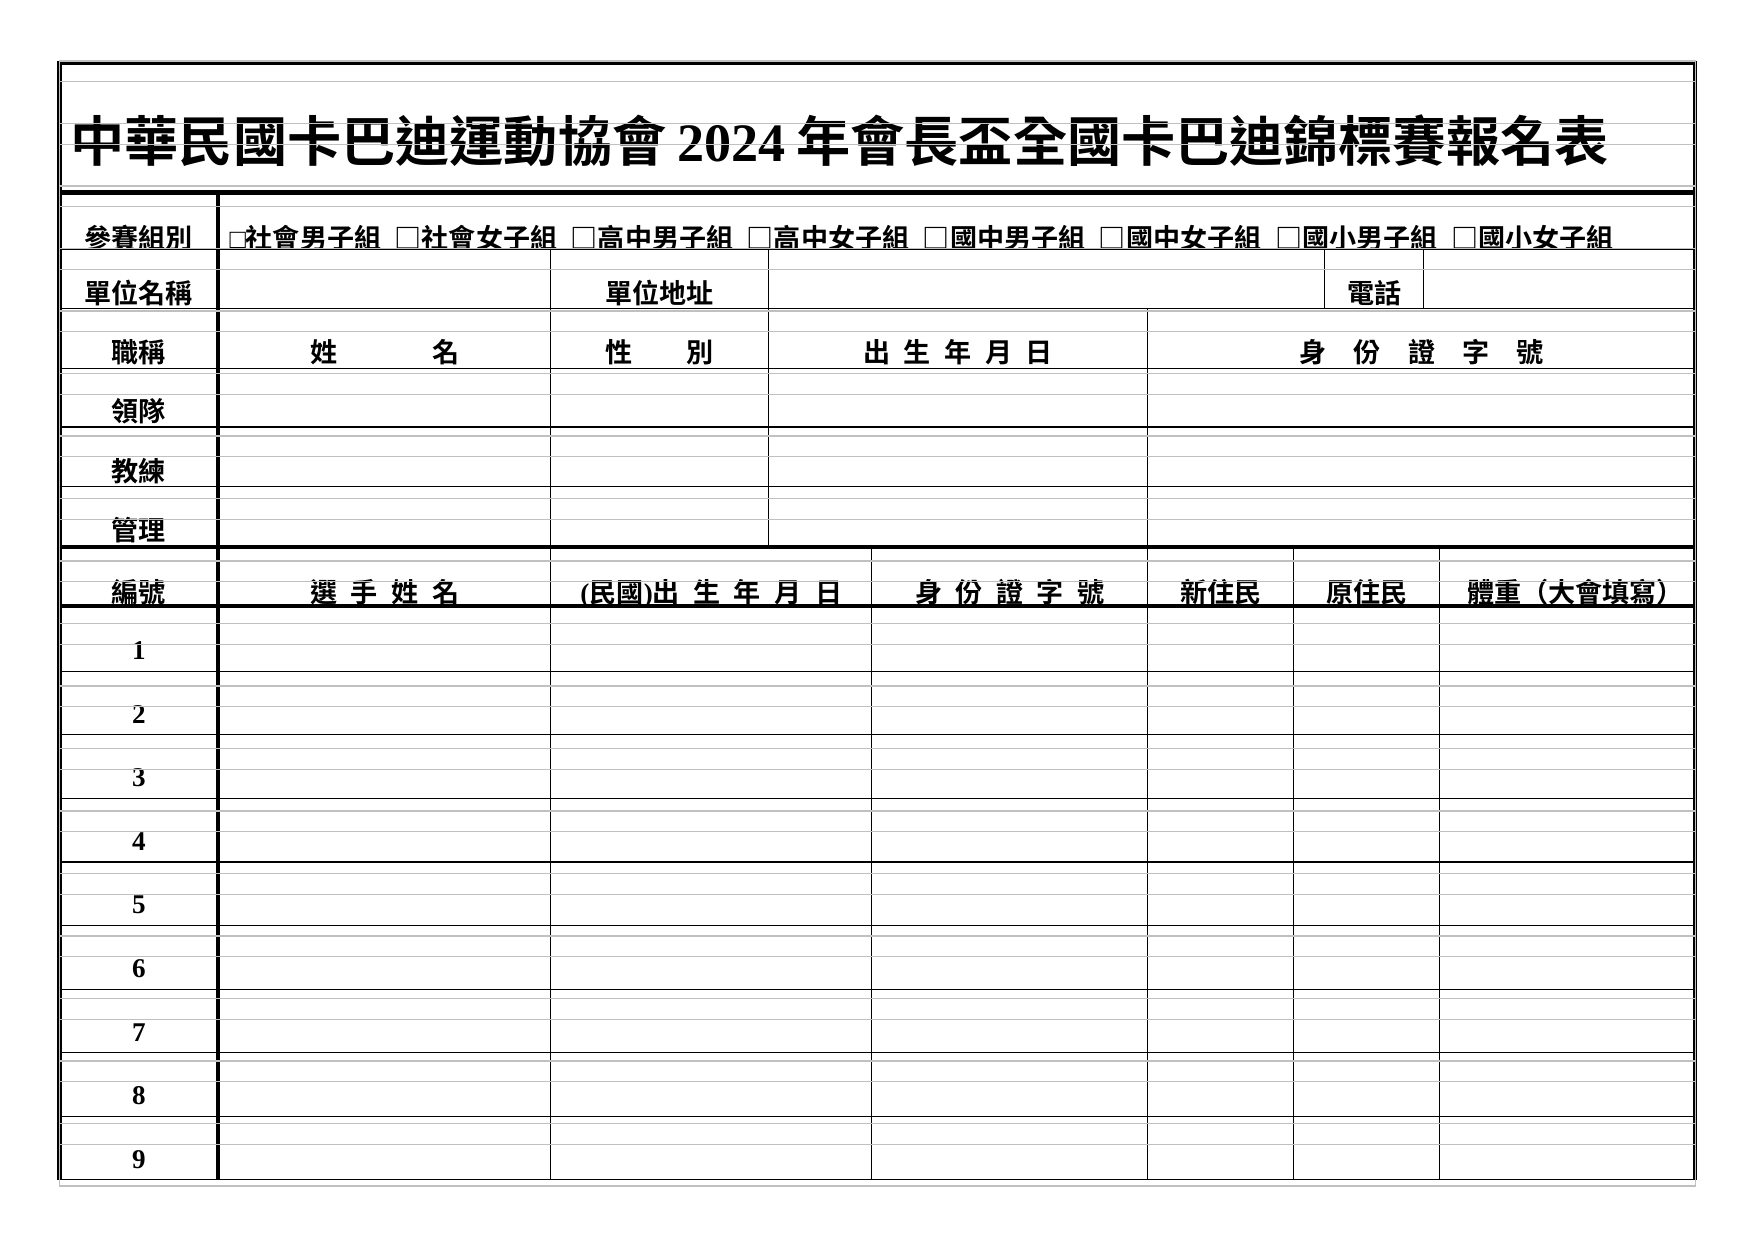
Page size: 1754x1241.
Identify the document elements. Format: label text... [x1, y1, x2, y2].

table_cell [769, 437, 1147, 456]
table_cell 教練 [62, 457, 216, 486]
table_header 中華民國卡巴迪運動協會2024年會長盃全國卡巴迪錦標賽報名表 [444, 124, 480, 144]
table_cell 原住民 [1372, 582, 1383, 604]
table_cell [872, 608, 1147, 623]
table_cell [1440, 1124, 1693, 1144]
table_cell [220, 990, 550, 998]
table_cell [1440, 863, 1693, 873]
table_cell [220, 957, 550, 988]
table_cell [1148, 645, 1293, 671]
table_cell [1294, 1020, 1439, 1052]
table_cell [1294, 990, 1439, 998]
table_cell [220, 428, 550, 435]
table_cell [62, 990, 216, 998]
table_cell 體重（大會填寫） [1440, 582, 1469, 604]
table_header 中華民國卡巴迪運動協會2024年會長盃全國卡巴迪錦標賽報名表 [1150, 124, 1181, 144]
table_cell [1148, 608, 1293, 623]
table_cell 原住民 [1386, 595, 1399, 604]
table_cell [872, 1082, 1147, 1116]
table_cell [1440, 608, 1693, 623]
table_cell [62, 1062, 216, 1081]
table_header 中華民國卡巴迪運動協會2024年會長盃全國卡巴迪錦標賽報名表 [922, 124, 1037, 144]
table_cell [1294, 832, 1439, 861]
table_cell [62, 863, 216, 873]
table_cell [551, 687, 871, 706]
table_cell [769, 520, 1147, 544]
table_cell 編號 [62, 562, 216, 581]
table_cell [1294, 1082, 1439, 1116]
table_cell [1294, 874, 1439, 894]
table_cell [62, 437, 216, 456]
table_cell [1294, 1145, 1439, 1179]
table_cell [1148, 926, 1293, 935]
table_cell [1440, 1082, 1693, 1116]
table_cell 選 手 姓 名 [364, 582, 396, 604]
table_cell [1440, 1053, 1693, 1060]
table_cell [220, 1124, 550, 1144]
table_cell [62, 687, 216, 706]
table_cell 7 [62, 1020, 216, 1052]
table_cell [551, 250, 768, 269]
table_cell [1148, 874, 1293, 894]
table_header 中華民國卡巴迪運動協會2024年會長盃全國卡巴迪錦標賽報名表 [1584, 124, 1693, 144]
table_cell [1148, 312, 1693, 331]
table_cell [769, 312, 1147, 331]
table_header 中華民國卡巴迪運動協會2024年會長盃全國卡巴迪錦標賽報名表 [1530, 124, 1578, 144]
table_cell [1440, 1117, 1693, 1123]
table_cell 身 份 證 字 號 [935, 582, 960, 604]
table_cell [551, 457, 768, 486]
table_cell (民國)出 生 年 月 日 [667, 582, 705, 604]
table_cell [769, 250, 1324, 269]
table_cell [220, 863, 550, 873]
table_cell [551, 624, 871, 644]
table_cell [551, 499, 768, 519]
table_cell [551, 937, 871, 956]
table_header 中華民國卡巴迪運動協會2024年會長盃全國卡巴迪錦標賽報名表 [655, 124, 823, 144]
table_cell [1148, 1020, 1293, 1052]
table_cell 單位名稱 [62, 270, 216, 308]
table_cell [551, 1062, 871, 1081]
table_cell 9 [62, 1145, 216, 1179]
table_cell [551, 1145, 871, 1179]
table_cell 職稱 [62, 332, 216, 367]
table_cell [1294, 707, 1439, 734]
table_cell [220, 270, 550, 308]
table_cell 新住民 [1240, 595, 1253, 604]
table_cell 1 [62, 624, 216, 644]
table_cell [872, 937, 1147, 956]
table_cell 出 生 年 月 日 [769, 332, 1147, 367]
table_cell 4 [62, 832, 216, 861]
table_cell [1148, 895, 1293, 925]
table_cell 編號 [151, 582, 216, 604]
table_cell [1148, 1082, 1293, 1116]
table_header 中華民國卡巴迪運動協會2024年會長盃全國卡巴迪錦標賽報名表 [486, 124, 516, 144]
table_cell 編號 [125, 582, 155, 604]
table_cell [1424, 250, 1693, 269]
table_cell [1148, 863, 1293, 873]
table_header 中華民國卡巴迪運動協會2024年會長盃全國卡巴迪錦標賽報名表 [62, 65, 1693, 81]
table_cell [220, 1053, 550, 1060]
table_cell [220, 374, 550, 394]
table_cell [220, 369, 550, 373]
table_cell [872, 707, 1147, 734]
table_cell [1294, 624, 1439, 644]
table_cell [220, 926, 550, 935]
table_cell 體重（大會填寫） [1477, 582, 1506, 604]
table_cell [62, 374, 216, 394]
table_cell [872, 1053, 1147, 1060]
table_cell 體重（大會填寫） [1553, 593, 1570, 604]
table_cell (民國)出 生 年 月 日 [551, 562, 871, 581]
table_cell [872, 1020, 1147, 1052]
table_cell [62, 874, 216, 894]
table_cell [872, 749, 1147, 769]
table_cell 姓 名 [220, 332, 550, 367]
table_cell (民國)出 生 年 月 日 [838, 582, 871, 604]
table_cell [872, 863, 1147, 873]
table_header 中華民國卡巴迪運動協會2024年會長盃全國卡巴迪錦標賽報名表 [1480, 124, 1520, 144]
table_cell [220, 437, 550, 456]
table_cell [1294, 895, 1439, 925]
table_cell [551, 608, 871, 623]
table_cell [220, 687, 550, 706]
table_cell [1294, 812, 1439, 831]
table_cell 管理 [62, 520, 216, 544]
table_cell (民國)出 生 年 月 日 [796, 582, 819, 604]
table_cell [551, 735, 871, 748]
table_cell 新住民 [1196, 591, 1201, 604]
table_header 中華民國卡巴迪運動協會2024年會長盃全國卡巴迪錦標賽報名表 [62, 82, 1693, 123]
table_cell 原住民 [1294, 582, 1329, 604]
table_cell [1148, 832, 1293, 861]
table_cell [551, 999, 871, 1019]
table_cell [220, 812, 550, 831]
table_cell 原住民 [1294, 562, 1439, 581]
table_cell 選 手 姓 名 [395, 582, 442, 604]
table_cell [872, 999, 1147, 1019]
table_header 中華民國卡巴迪運動協會2024年會長盃全國卡巴迪錦標賽報名表 [582, 124, 623, 144]
table_cell 電話 [1325, 270, 1423, 308]
table_cell 選 手 姓 名 [220, 549, 550, 560]
table_cell [220, 395, 550, 426]
table_cell [220, 645, 550, 671]
table_cell 選 手 姓 名 [315, 582, 362, 604]
table_cell [1440, 812, 1693, 831]
table_cell [1294, 1117, 1439, 1123]
table_cell [62, 195, 216, 206]
table_cell [1325, 250, 1423, 269]
table_cell [1148, 812, 1293, 831]
table_cell [1294, 799, 1439, 810]
table_cell [872, 624, 1147, 644]
table_cell 新住民 [1214, 582, 1223, 604]
table_cell 身 份 證 字 號 [1090, 582, 1147, 604]
table_cell [62, 428, 216, 435]
table_cell [220, 1020, 550, 1052]
table_cell [1424, 270, 1693, 308]
table_cell [872, 874, 1147, 894]
table_header 中華民國卡巴迪運動協會2024年會長盃全國卡巴迪錦標賽報名表 [316, 124, 347, 144]
table_cell [872, 1124, 1147, 1144]
table_cell [769, 428, 1147, 435]
table_cell [1440, 874, 1693, 894]
table_cell [551, 1053, 871, 1060]
table_cell 編號 [62, 549, 216, 560]
table_header 中華民國卡巴迪運動協會2024年會長盃全國卡巴迪錦標賽報名表 [62, 145, 1693, 185]
table_cell [1294, 608, 1439, 623]
table_cell [1148, 1062, 1293, 1081]
table_cell [872, 895, 1147, 925]
table_cell 領隊 [62, 395, 216, 426]
table_cell [551, 799, 871, 810]
table_cell [872, 735, 1147, 748]
table_cell [62, 487, 216, 498]
table_cell [1148, 999, 1293, 1019]
table_cell [769, 499, 1147, 519]
table_cell [872, 1062, 1147, 1081]
table_cell 體重（大會填寫） [1621, 582, 1639, 604]
table_cell 新住民 [1226, 582, 1237, 604]
table_cell 新住民 [1250, 582, 1293, 604]
table_cell 身 份 證 字 號 [872, 582, 926, 604]
table_cell 參賽組別 [62, 207, 216, 248]
table_cell 1 [62, 645, 216, 671]
table_cell [551, 895, 871, 925]
table_cell [62, 926, 216, 935]
table_cell [1148, 374, 1693, 394]
table_cell 原住民 [1294, 549, 1439, 560]
table_cell [220, 624, 550, 644]
table_cell 體重（大會填寫） [1661, 582, 1693, 604]
table_cell [1148, 735, 1293, 748]
table_cell [220, 770, 550, 798]
table_cell [872, 957, 1147, 988]
table_cell □社會男子組 □社會女子組 □高中男子組 □高中女子組 □國中男子組 □國中女子組 □國小男子組 □國小女子組 [220, 207, 1693, 248]
table_cell [1440, 1020, 1693, 1052]
table_cell [1294, 770, 1439, 798]
table_cell 體重（大會填寫） [1640, 582, 1662, 604]
table_cell 原住民 [1360, 582, 1369, 604]
table_cell 原住民 [1396, 582, 1439, 604]
table_cell [1440, 1062, 1693, 1081]
table_cell [1148, 937, 1293, 956]
table_cell 5 [62, 895, 216, 925]
table_cell [551, 369, 768, 373]
table_cell [220, 457, 550, 486]
table_cell [1294, 999, 1439, 1019]
table_cell [1148, 457, 1693, 486]
table_cell [220, 608, 550, 623]
table_cell [1148, 770, 1293, 798]
table_cell [551, 832, 871, 861]
table_cell [1148, 1145, 1293, 1179]
table_cell [1148, 520, 1693, 544]
table_cell 1 [62, 608, 216, 623]
table_cell (民國)出 生 年 月 日 [551, 582, 592, 604]
table_cell [1440, 957, 1693, 988]
table_cell [1294, 1053, 1439, 1060]
table_cell [220, 487, 550, 498]
table_cell [220, 195, 1693, 206]
table_cell [551, 1082, 871, 1116]
table_cell 性 別 [551, 332, 768, 367]
table_cell [1440, 895, 1693, 925]
table_cell 體重（大會填寫） [1440, 549, 1693, 560]
table_cell [62, 799, 216, 810]
table_cell 身 份 證 字 號 [872, 562, 1147, 581]
table_cell [220, 1117, 550, 1123]
table_cell [1148, 957, 1293, 988]
table_cell [220, 312, 550, 331]
table_cell [1294, 937, 1439, 956]
table_cell 8 [62, 1082, 216, 1116]
table_cell [1148, 672, 1293, 685]
table_cell 3 [62, 770, 216, 798]
table_cell [551, 1020, 871, 1052]
table_cell [551, 672, 871, 685]
table_cell [769, 374, 1147, 394]
table_cell [1294, 1062, 1439, 1081]
table_cell [220, 749, 550, 769]
table_cell 原住民 [1343, 582, 1358, 604]
table_cell [872, 990, 1147, 998]
table_cell [62, 250, 216, 269]
table_cell [1148, 1124, 1293, 1144]
table_cell [1148, 395, 1693, 426]
table_cell 選 手 姓 名 [220, 582, 315, 604]
table_cell [62, 499, 216, 519]
table_cell [1294, 863, 1439, 873]
table_cell [769, 487, 1147, 498]
table_cell [220, 499, 550, 519]
table_cell [551, 812, 871, 831]
table_cell [62, 1117, 216, 1123]
table_cell [1440, 672, 1693, 685]
table_cell [1294, 687, 1439, 706]
table_cell [220, 874, 550, 894]
table_cell 身 份 證 字 號 [976, 582, 1010, 604]
table_cell 選 手 姓 名 [447, 582, 550, 604]
table_cell [1440, 645, 1693, 671]
table_cell [872, 687, 1147, 706]
table_cell [872, 812, 1147, 831]
table_cell [551, 957, 871, 988]
table_cell [1440, 707, 1693, 734]
table_cell [1440, 990, 1693, 998]
table_cell [1294, 735, 1439, 748]
table_cell [1440, 770, 1693, 798]
table_cell [62, 312, 216, 331]
table_cell [220, 1062, 550, 1081]
table_cell [551, 1124, 871, 1144]
table_cell [769, 369, 1147, 373]
table_cell [1294, 645, 1439, 671]
table_cell 身 份 證 字 號 [872, 549, 1147, 560]
table_cell [1148, 707, 1293, 734]
table_cell [220, 672, 550, 685]
table_cell [1148, 428, 1693, 435]
table_cell [62, 937, 216, 956]
table_cell [872, 1117, 1147, 1123]
table_cell [769, 270, 1324, 308]
table_cell [872, 672, 1147, 685]
table_cell [1148, 624, 1293, 644]
table_cell [551, 520, 768, 544]
table_cell [220, 1082, 550, 1116]
table_cell 新住民 [1189, 582, 1195, 604]
table_cell 體重（大會填寫） [1509, 582, 1543, 604]
table_cell 編號 [62, 582, 122, 604]
table_cell 新住民 [1148, 582, 1186, 604]
table_cell [551, 437, 768, 456]
table_cell [551, 395, 768, 426]
table_cell (民國)出 生 年 月 日 [551, 549, 871, 560]
table_cell [1148, 369, 1693, 373]
table_cell [551, 428, 768, 435]
table_header 中華民國卡巴迪運動協會2024年會長盃全國卡巴迪錦標賽報名表 [829, 124, 861, 144]
table_cell [1294, 1124, 1439, 1144]
table_cell [1148, 799, 1293, 810]
table_cell [62, 369, 216, 373]
table_cell [1148, 687, 1293, 706]
table_cell [551, 312, 768, 331]
table_cell [1440, 749, 1693, 769]
table_cell [1440, 735, 1693, 748]
table_cell [1294, 957, 1439, 988]
table_cell [769, 395, 1147, 426]
table_cell [872, 770, 1147, 798]
table_cell [551, 770, 871, 798]
table_cell [1148, 487, 1693, 498]
table_cell 體重（大會填寫） [1542, 582, 1560, 604]
table_cell [551, 487, 768, 498]
table_cell (民國)出 生 年 月 日 [708, 582, 746, 604]
table_cell [220, 735, 550, 748]
table_cell 6 [62, 957, 216, 988]
table_cell [551, 874, 871, 894]
table_cell 原住民 [1330, 583, 1340, 604]
table_cell [551, 374, 768, 394]
table_cell 新住民 [1198, 582, 1212, 604]
table_cell [1148, 1053, 1293, 1060]
table_cell [62, 812, 216, 831]
table_cell [1440, 687, 1693, 706]
table_cell [551, 863, 871, 873]
table_cell [1440, 799, 1693, 810]
table_cell [62, 1124, 216, 1144]
table_cell 新住民 [1148, 562, 1293, 581]
table_header 中華民國卡巴迪運動協會2024年會長盃全國卡巴迪錦標賽報名表 [120, 124, 184, 144]
table_cell [1294, 749, 1439, 769]
table_cell [220, 707, 550, 734]
table_cell [1148, 749, 1293, 769]
table_cell [872, 645, 1147, 671]
table_cell (民國)出 生 年 月 日 [641, 582, 673, 604]
table_cell [220, 895, 550, 925]
table_cell [1294, 672, 1439, 685]
table_header 中華民國卡巴迪運動協會2024年會長盃全國卡巴迪錦標賽報名表 [1353, 124, 1408, 144]
table_cell [551, 749, 871, 769]
table_cell [220, 799, 550, 810]
table_cell 體重（大會填寫） [1440, 562, 1693, 581]
table_cell [1294, 926, 1439, 935]
table_cell [62, 749, 216, 769]
table_cell [1148, 990, 1293, 998]
table_cell [62, 1053, 216, 1060]
table_cell [1148, 499, 1693, 519]
table_cell 2 [62, 707, 216, 734]
table_cell 選 手 姓 名 [220, 562, 550, 581]
table_cell [1440, 1145, 1693, 1179]
table_cell [1440, 624, 1693, 644]
table_cell [220, 520, 550, 544]
table_cell [220, 250, 550, 269]
table_cell [551, 707, 871, 734]
table_cell [1440, 937, 1693, 956]
table_cell (民國)出 生 年 月 日 [750, 582, 779, 604]
table_cell [1440, 926, 1693, 935]
table_cell 體重（大會填寫） [1563, 582, 1616, 604]
table_cell [1148, 1117, 1293, 1123]
table_cell [1440, 832, 1693, 861]
table_cell [220, 937, 550, 956]
table_cell 單位地址 [551, 270, 768, 308]
table_cell 新住民 [1148, 549, 1293, 560]
table_cell [872, 1145, 1147, 1179]
table_cell [220, 999, 550, 1019]
table_cell [1148, 437, 1693, 456]
table_cell [62, 999, 216, 1019]
table_cell [872, 832, 1147, 861]
table_cell [551, 645, 871, 671]
table_cell [62, 672, 216, 685]
table_cell [551, 990, 871, 998]
table_cell [769, 457, 1147, 486]
table_cell (民國)出 生 年 月 日 [605, 582, 618, 604]
table_cell [1440, 999, 1693, 1019]
table_cell [220, 832, 550, 861]
table_cell 身 份 證 字 號 [1018, 582, 1094, 604]
table_cell [220, 1145, 550, 1179]
table_cell [872, 799, 1147, 810]
table_cell 身 份 證 字 號 [1148, 332, 1693, 367]
table_cell [62, 735, 216, 748]
table_cell [872, 926, 1147, 935]
table_cell [551, 1117, 871, 1123]
table_cell [551, 926, 871, 935]
